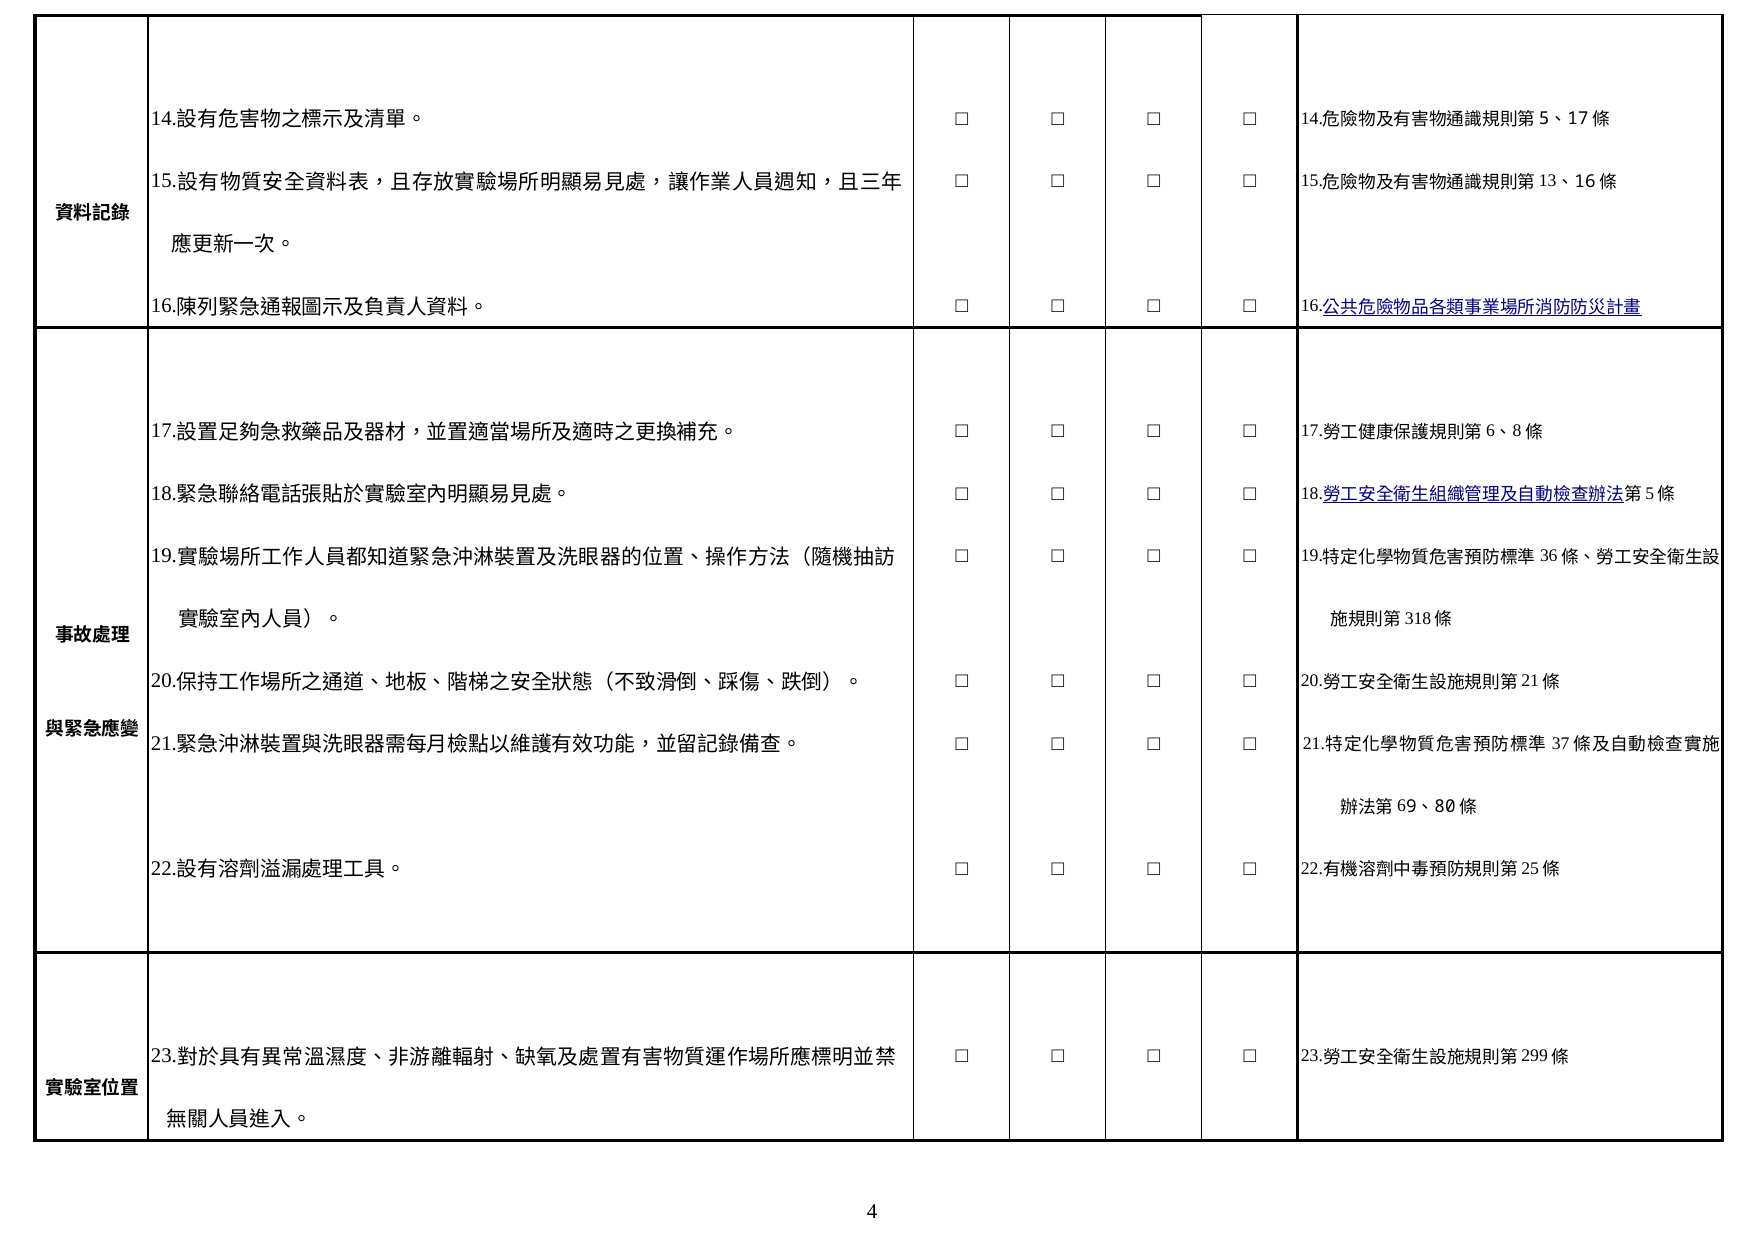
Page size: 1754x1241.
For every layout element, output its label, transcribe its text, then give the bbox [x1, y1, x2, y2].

table_cell 23.勞工安全衛生設施規則第299條 [1299, 954, 1721, 1139]
table_cell □ □ □ [1106, 17, 1201, 326]
table_cell 事故處理 與緊急應變 [37, 329, 147, 951]
table_cell 資料記錄 [37, 17, 147, 326]
table_cell □ [1202, 954, 1296, 1139]
table_cell □ [1106, 954, 1201, 1139]
table_cell □ □ □ [914, 17, 1009, 326]
table_cell □ □ □ [1010, 17, 1105, 326]
table_cell □ □ □ □ □ □ [1202, 329, 1296, 951]
table_cell 17.設置足夠急救藥品及器材，並置適當場所及適時之更換補充。 18.緊急聯絡電話張貼於實驗室內明顯易見處。 19.實驗場所工作人員都知道緊急沖淋裝置及洗眼器的位置、操作方法（隨機抽訪實驗室內人員）。 20.保持工作場所之通道、地板、階梯之安全狀態（不致滑倒、踩傷、跌倒）。 21.緊急沖淋裝置與洗眼器需每月檢點以維護有效功能，並留記錄備查。 22.設有溶劑溢漏處理工具。 [149, 329, 913, 951]
table_cell 23.對於具有異常溫濕度、非游離輻射、缺氧及處置有害物質運作場所應標明並禁無關人員進入。 [149, 954, 913, 1139]
table_cell □ □ □ □ □ □ [1010, 329, 1105, 951]
table_cell □ □ □ □ □ □ [1106, 329, 1201, 951]
table_cell □ [1010, 954, 1105, 1139]
table_cell 實驗室位置 [37, 954, 147, 1139]
table_cell 14.危險物及有害物通識規則第5、17條 15.危險物及有害物通識規則第13、16條 16.公共危險物品各類事業場所消防防災計畫 [1299, 15, 1721, 326]
table_cell □ □ □ [1202, 15, 1296, 326]
table_cell 14.設有危害物之標示及清單。 15.設有物質安全資料表，且存放實驗場所明顯易見處，讓作業人員週知，且三年應更新一次。 16.陳列緊急通報圖示及負責人資料。 [149, 17, 913, 326]
table_cell □ □ □ □ □ □ [914, 329, 1009, 951]
table_cell 17.勞工健康保護規則第6、8條 18.勞工安全衛生組織管理及自動檢查辦法第5條 19.特定化學物質危害預防標準36條、勞工安全衛生設施規則第318條 20.勞工安全衛生設施規則第21條 21.特定化學物質危害預防標準37條及自動檢查實施辦法第69、80條 22.有機溶劑中毒預防規則第25條 [1299, 329, 1721, 951]
table_cell □ [914, 954, 1009, 1139]
